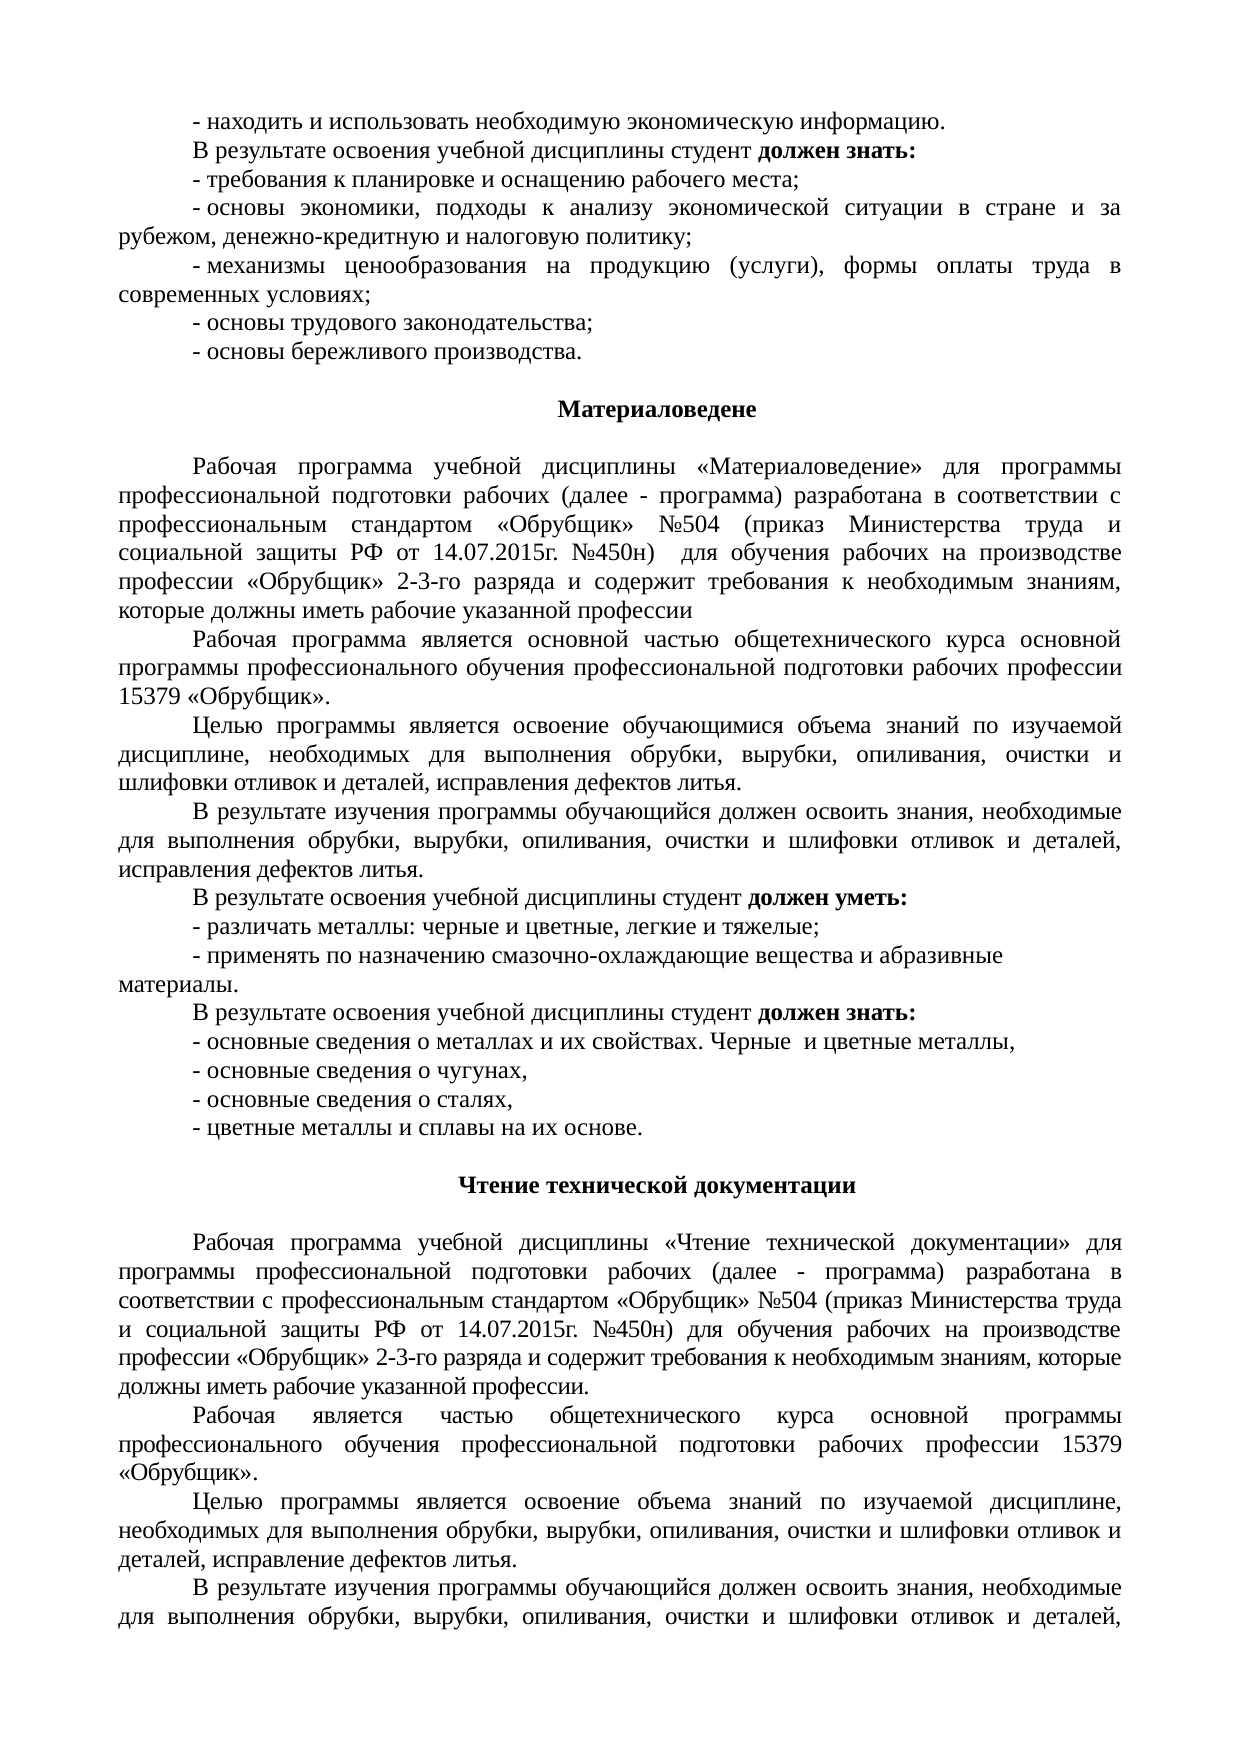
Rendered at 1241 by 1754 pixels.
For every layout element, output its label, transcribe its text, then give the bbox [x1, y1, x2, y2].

text Чтение технической документации [118, 1170, 1122, 1199]
text В результате изучения программы обучающийся должен освоить знания, необходимые для выполнения обрубки, вырубки, опиливания, очистки и шлифовки отливок и деталей, исправления дефектов литья. [118, 796, 1122, 882]
text - основные сведения о чугунах, [118, 1055, 1122, 1084]
text - требования к планировке и оснащению рабочего места; [118, 164, 1122, 192]
text Рабочая программа учебной дисциплины «Материаловедение» для программы профессиональной подготовки рабочих (далее - программа) разработана в соответствии с профессиональным стандартом «Обрубщик» №504 (приказ Министерства труда и социальной защиты РФ от 14.07.2015г. №450н) для обучения рабочих на производстве профессии «Обрубщик» 2-3-го разряда и содержит требования к необходимым знаниям, которые должны иметь рабочие указанной профессии [118, 451, 1122, 624]
text Материаловедене [118, 394, 1122, 422]
text - основные сведения о металлах и их свойствах. Черные и цветные металлы, [118, 1026, 1122, 1055]
text - основы бережливого производства. [118, 336, 1122, 365]
text Целью программы является освоение обучающимися объема знаний по изучаемой дисциплине, необходимых для выполнения обрубки, вырубки, опиливания, очистки и шлифовки отливок и деталей, исправления дефектов литья. [118, 710, 1122, 796]
text - находить и использовать необходимую экономическую информацию. [118, 106, 1122, 135]
text - основы экономики, подходы к анализу экономической ситуации в стране и за рубежом, денежно-кредитную и налоговую политику; [118, 192, 1122, 250]
text Целью программы является освоение объема знаний по изучаемой дисциплине, необходимых для выполнения обрубки, вырубки, опиливания, очистки и шлифовки отливок и деталей, исправление дефектов литья. [118, 1486, 1122, 1572]
text В результате изучения программы обучающийся должен освоить знания, необходимые для выполнения обрубки, вырубки, опиливания, очистки и шлифовки отливок и деталей, [118, 1572, 1122, 1630]
text В результате освоения учебной дисциплины студент должен знать: [118, 135, 1122, 164]
text Рабочая является частью общетехнического курса основной программы профессионального обучения профессиональной подготовки рабочих профессии 15379 «Обрубщик». [118, 1400, 1122, 1486]
text Рабочая программа учебной дисциплины «Чтение технической документации» для программы профессиональной подготовки рабочих (далее - программа) разработана в соответствии с профессиональным стандартом «Обрубщик» №504 (приказ Министерства труда и социальной защиты РФ от 14.07.2015г. №450н) для обучения рабочих на производстве профессии «Обрубщик» 2-3-го разряда и содержит требования к необходимым знаниям, которые должны иметь рабочие указанной профессии. [118, 1227, 1122, 1400]
text - применять по назначению смазочно-охлаждающие вещества и абразивные материалы. [118, 940, 1122, 997]
text - основные сведения о сталях, [118, 1084, 1122, 1112]
text В результате освоения учебной дисциплины студент должен уметь: [118, 882, 1122, 911]
text - различать металлы: черные и цветные, легкие и тяжелые; [118, 911, 1122, 940]
text - основы трудового законодательства; [118, 307, 1122, 336]
text Рабочая программа является основной частью общетехнического курса основной программы профессионального обучения профессиональной подготовки рабочих профессии 15379 «Обрубщик». [118, 624, 1122, 710]
text - цветные металлы и сплавы на их основе. [118, 1112, 1122, 1141]
text В результате освоения учебной дисциплины студент должен знать: [118, 997, 1122, 1026]
text - механизмы ценообразования на продукцию (услуги), формы оплаты труда в современных условиях; [118, 250, 1122, 307]
